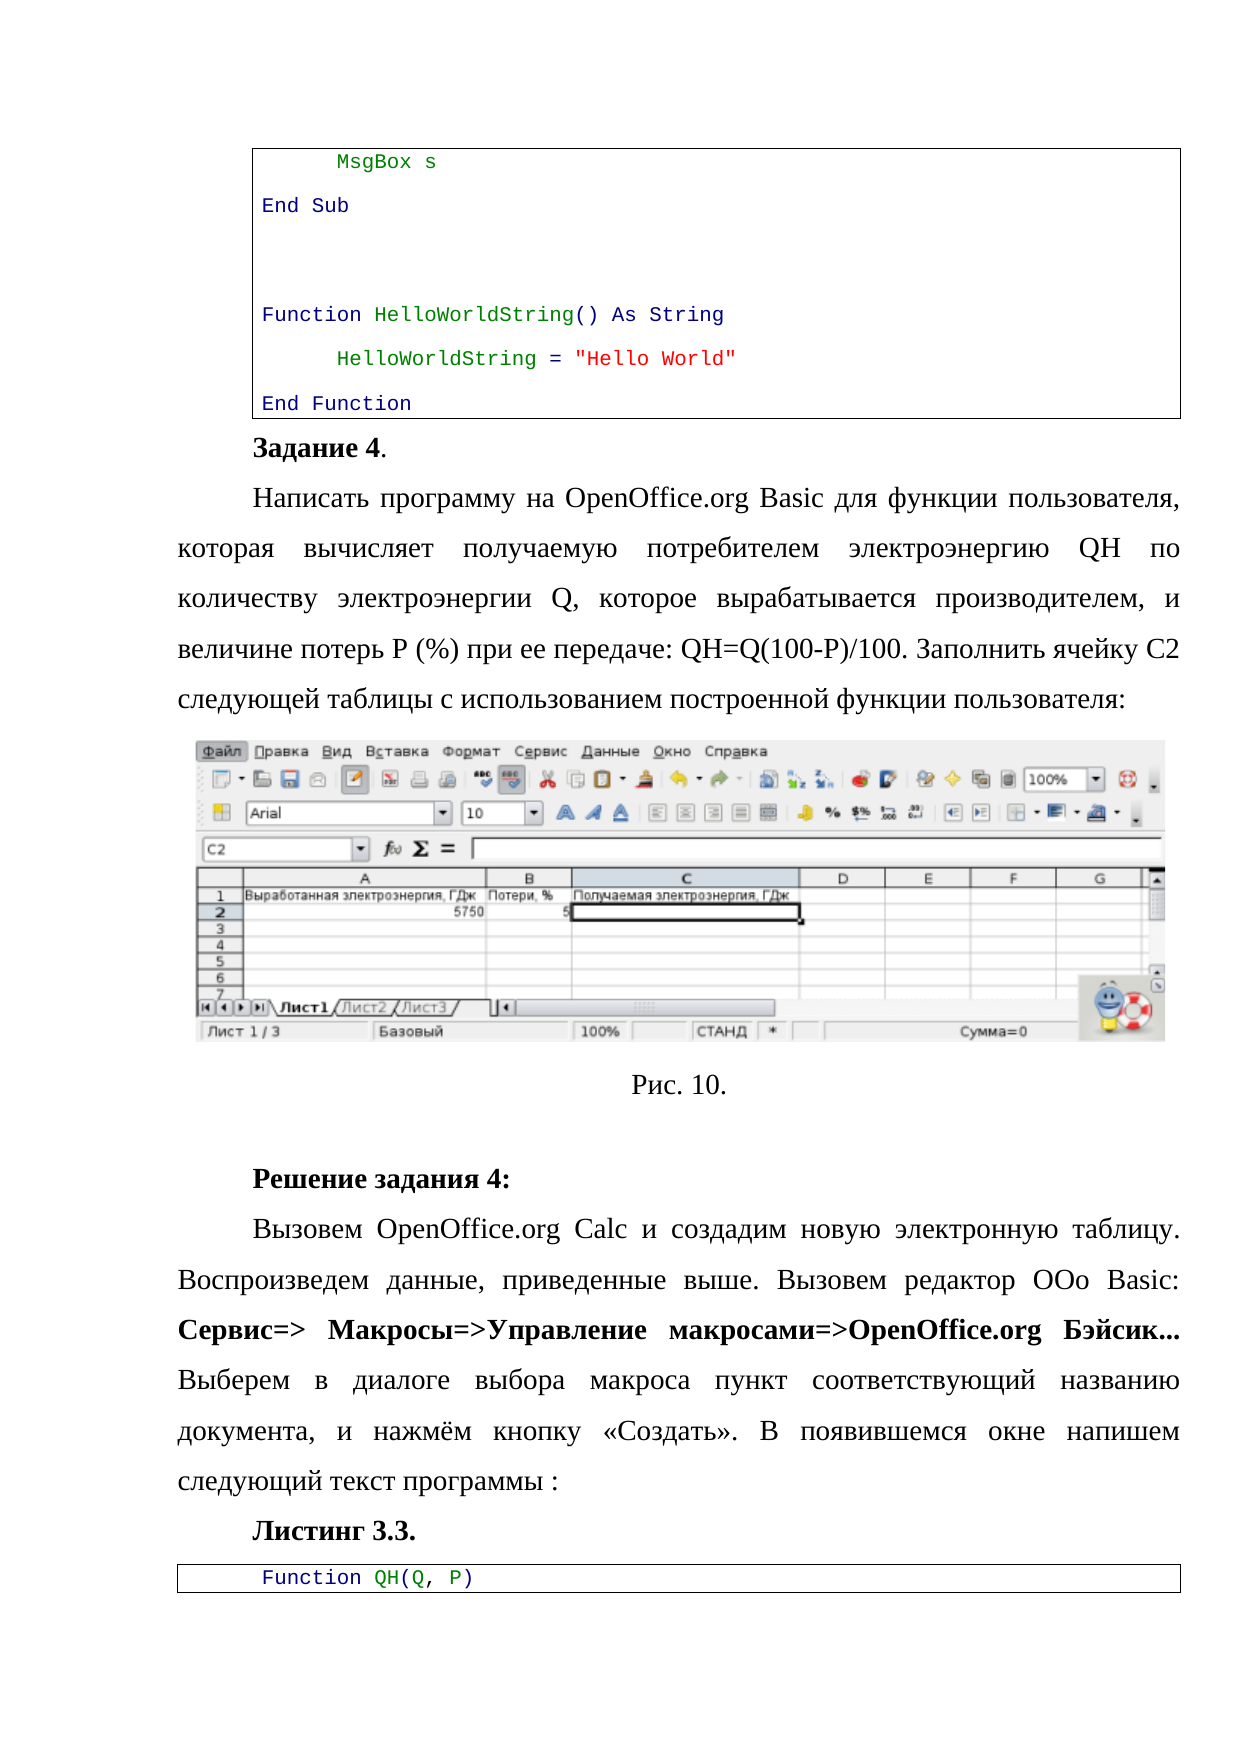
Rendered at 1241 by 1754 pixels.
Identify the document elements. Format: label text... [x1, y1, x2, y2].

text Рис. 10. [177, 1067, 1181, 1101]
text Function HelloWorldString() As String [253, 300, 1180, 327]
text End Sub [253, 192, 1180, 219]
text Решение задания 4: [177, 1161, 1181, 1195]
text Задание 4. [177, 430, 1181, 463]
text MsgBox s [253, 149, 1180, 174]
text Написать программу на OpenOffice.org Basic для функции пользователя, которая вычисляет получаемую потребителем электроэнергию QH по количеству электроэнергии Q, которое вырабатывается производителем, и величине потерь P (%) при ее передаче: QH=Q(100-P)/100. Заполнить ячейку С2 следующей таблицы с использованием построенной функции пользователя: [177, 480, 1181, 715]
text Function QH(Q, P) [178, 1565, 1180, 1592]
text Листинг 3.3. [177, 1513, 1181, 1547]
text Вызовем OpenOffice.org Calc и создадим новую электронную таблицу. Воспроизведем данные, приведенные выше. Вызовем редактор OOo Basic: Сервис=> Макросы=>Управление макросами=>OpenOffice.org Бэйсик... Выберем в диалоге выбора макроса пункт соответствующий названию документа, и нажмём кнопку «Создать». В появившемся окне напишем следующий текст программы : [177, 1211, 1181, 1497]
text End Function [253, 389, 1180, 418]
picture [193, 740, 1166, 1042]
text HelloWorldString = "Hello World" [253, 345, 1180, 372]
